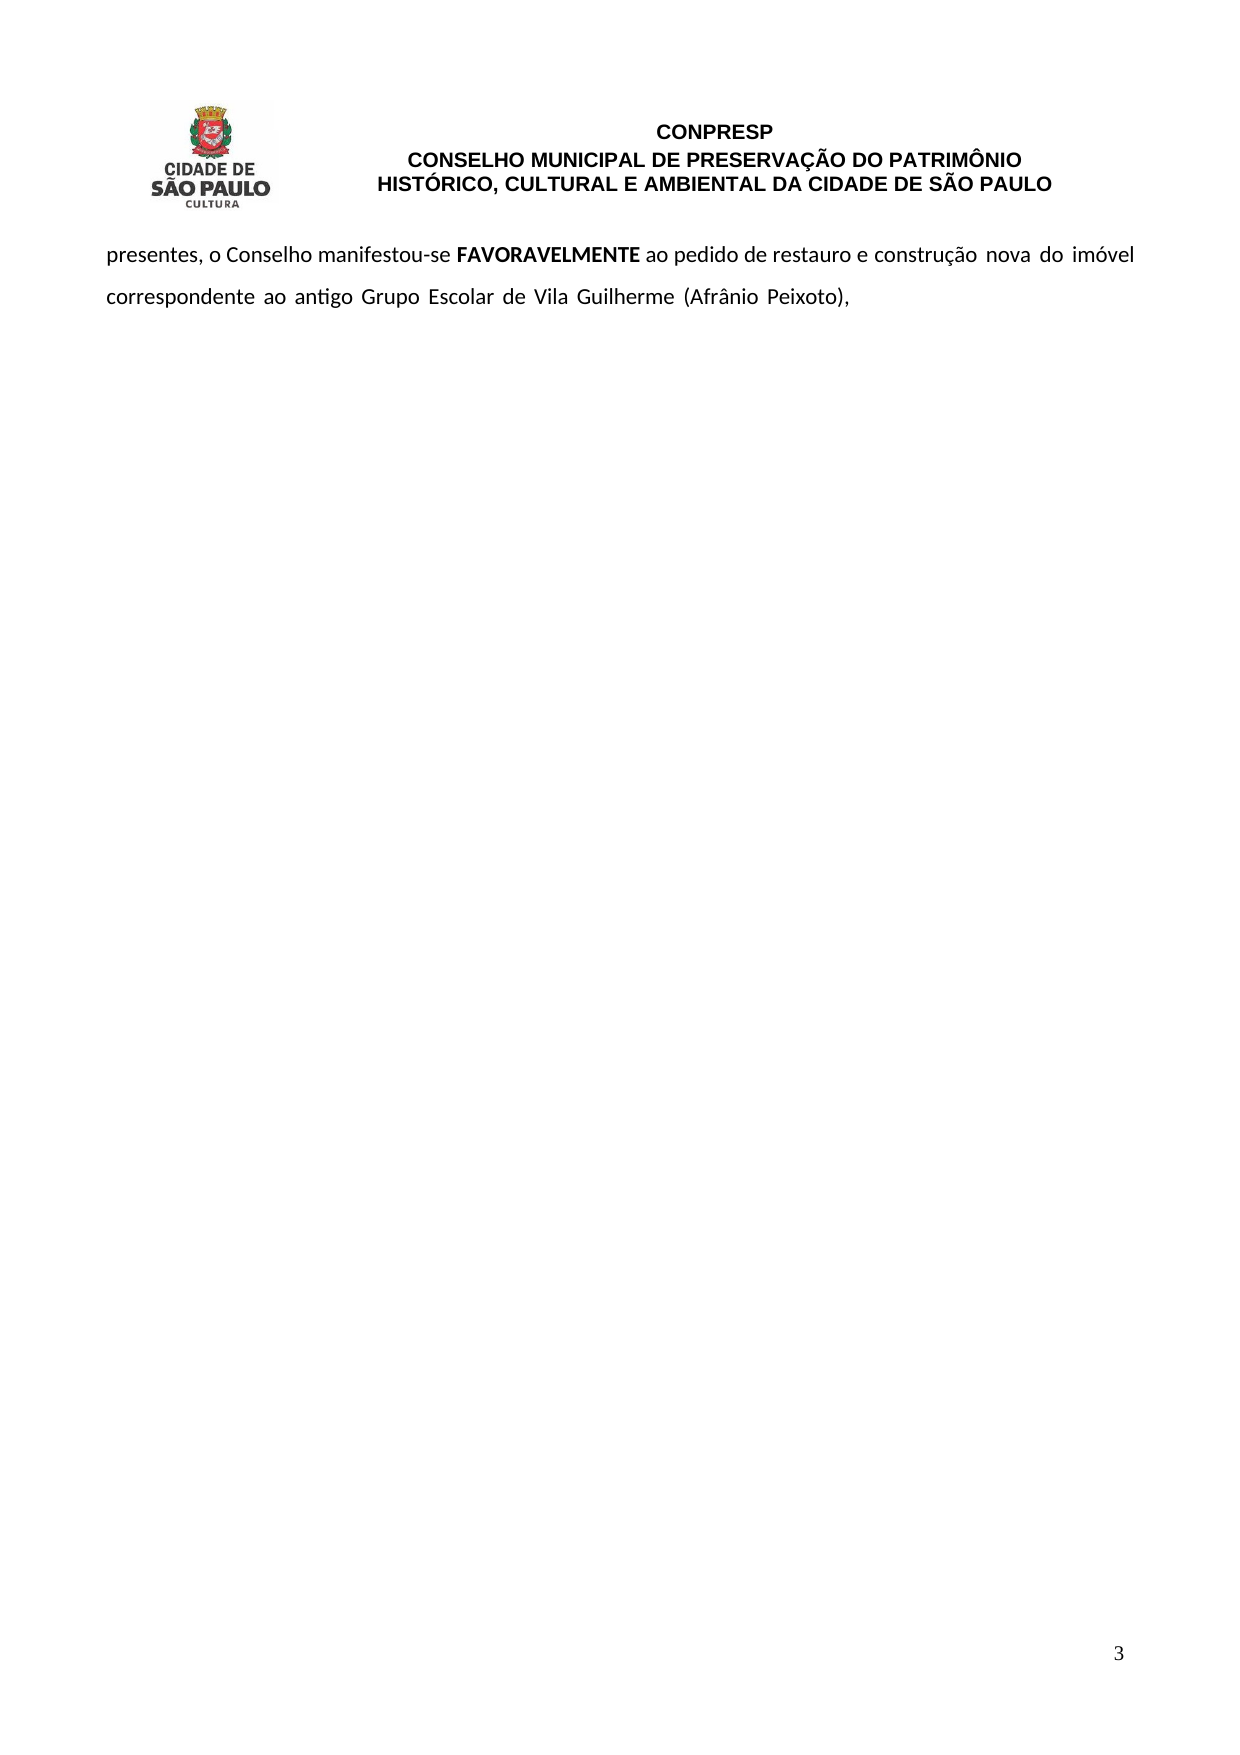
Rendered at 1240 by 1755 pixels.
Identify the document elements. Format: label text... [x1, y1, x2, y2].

subtitle presentes, o Conselho manifestou-se FAVORAVELMENTE ao pedido de restauro e construção nova do imóvel correspondente ao antigo Grupo Escolar de Vila Guilherme (Afrânio Peixoto), [106, 240, 1135, 310]
